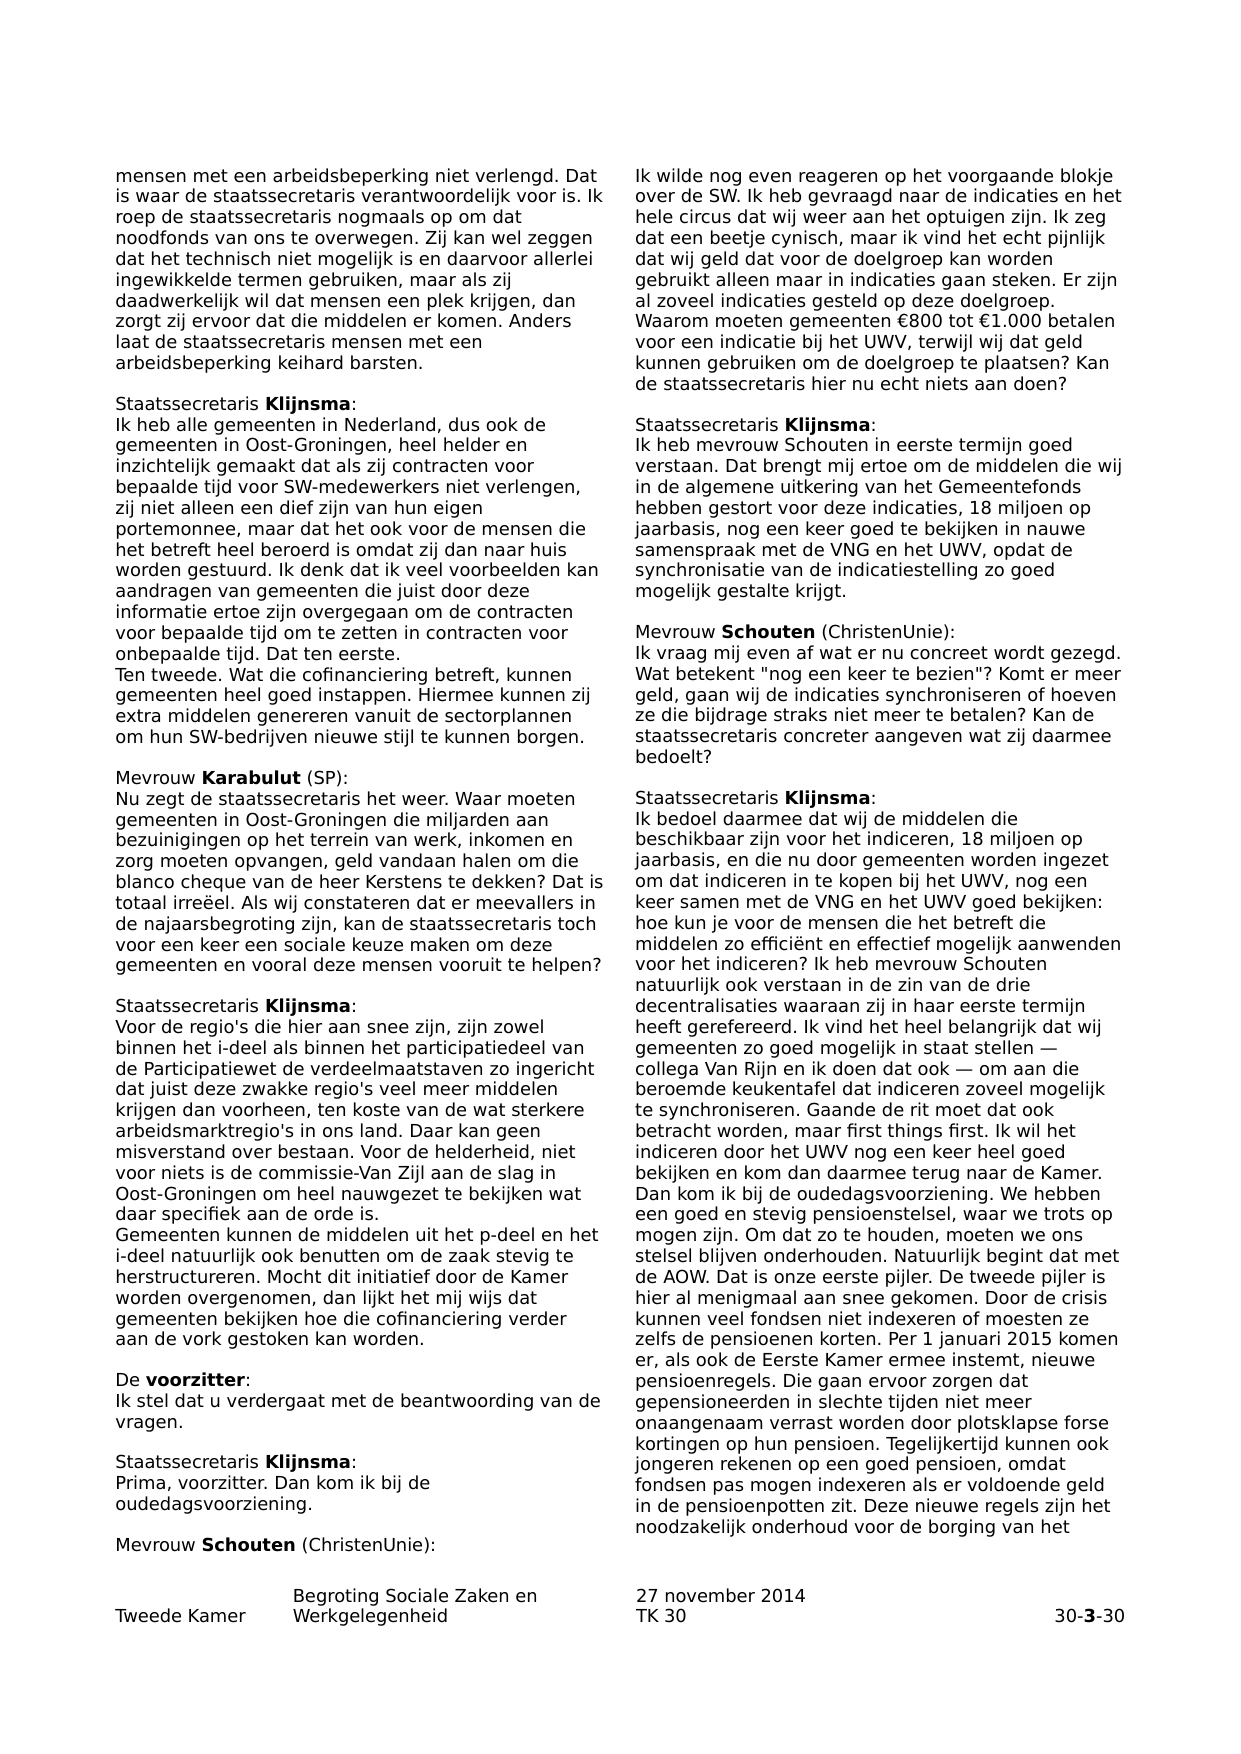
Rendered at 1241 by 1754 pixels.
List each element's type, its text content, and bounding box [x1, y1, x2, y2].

text Mevrouw Karabulut (SP): [115, 768, 605, 788]
text Staatssecretaris Klijnsma: [635, 788, 1125, 808]
text Ik heb mevrouw Schouten in eerste termijn goed verstaan. Dat brengt mij ertoe om de middelen die wij in de algemene uitkering van het Gemeentefonds hebben gestort voor deze indicaties, 18 miljoen op jaarbasis, nog een keer goed te bekijken in nauwe samenspraak met de VNG en het UWV, opdat de synchronisatie van de indicatiestelling zo goed mogelijk gestalte krijgt. [635, 435, 1125, 602]
text mensen met een arbeidsbeperking niet verlengd. Dat is waar de staatssecretaris verantwoordelijk voor is. Ik roep de staatssecretaris nogmaals op om dat noodfonds van ons te overwegen. Zij kan wel zeggen dat het technisch niet mogelijk is en daarvoor allerlei ingewikkelde termen gebruiken, maar als zij daadwerkelijk wil dat mensen een plek krijgen, dan zorgt zij ervoor dat die middelen er komen. Anders laat de staatssecretaris mensen met een arbeidsbeperking keihard barsten. [115, 165, 605, 374]
text Gemeenten kunnen de middelen uit het p-deel en het i-deel natuurlijk ook benutten om de zaak stevig te herstructureren. Mocht dit initiatief door de Kamer worden overgenomen, dan lijkt het mij wijs dat gemeenten bekijken hoe die cofinanciering verder aan de vork gestoken kan worden. [115, 1225, 605, 1350]
text Staatssecretaris Klijnsma: [635, 414, 1125, 435]
text Ik heb alle gemeenten in Nederland, dus ook de gemeenten in Oost-Groningen, heel helder en inzichtelijk gemaakt dat als zij contracten voor bepaalde tijd voor SW-medewerkers niet verlengen, zij niet alleen een dief zijn van hun eigen portemonnee, maar dat het ook voor de mensen die het betreft heel beroerd is omdat zij dan naar huis worden gestuurd. Ik denk dat ik veel voorbeelden kan aandragen van gemeenten die juist door deze informatie ertoe zijn overgegaan om de contracten voor bepaalde tijd om te zetten in contracten voor onbepaalde tijd. Dat ten eerste. [115, 414, 605, 664]
text Mevrouw Schouten (ChristenUnie): [115, 1535, 605, 1556]
text Ik stel dat u verdergaat met de beantwoording van de vragen. [115, 1391, 605, 1432]
text Mevrouw Schouten (ChristenUnie): [635, 622, 1125, 643]
text De voorzitter: [115, 1370, 605, 1391]
text Voor de regio's die hier aan snee zijn, zijn zowel binnen het i-deel als binnen het participatiedeel van de Participatiewet de verdeelmaatstaven zo ingericht dat juist deze zwakke regio's veel meer middelen krijgen dan voorheen, ten koste van de wat sterkere arbeidsmarktregio's in ons land. Daar kan geen misverstand over bestaan. Voor de helderheid, niet voor niets is de commissie-Van Zijl aan de slag in Oost-Groningen om heel nauwgezet te bekijken wat daar specifiek aan de orde is. [115, 1017, 605, 1225]
text Ten tweede. Wat die cofinanciering betreft, kunnen gemeenten heel goed instappen. Hiermee kunnen zij extra middelen genereren vanuit de sectorplannen om hun SW-bedrijven nieuwe stijl te kunnen borgen. [115, 664, 605, 748]
text Ik wilde nog even reageren op het voorgaande blokje over de SW. Ik heb gevraagd naar de indicaties en het hele circus dat wij weer aan het optuigen zijn. Ik zeg dat een beetje cynisch, maar ik vind het echt pijnlijk dat wij geld dat voor de doelgroep kan worden gebruikt alleen maar in indicaties gaan steken. Er zijn al zoveel indicaties gesteld op deze doelgroep. Waarom moeten gemeenten €800 tot €1.000 betalen voor een indicatie bij het UWV, terwijl wij dat geld kunnen gebruiken om de doelgroep te plaatsen? Kan de staatssecretaris hier nu echt niets aan doen? [635, 165, 1125, 394]
text Dan kom ik bij de oudedagsvoorziening. We hebben een goed en stevig pensioenstelsel, waar we trots op mogen zijn. Om dat zo te houden, moeten we ons stelsel blijven onderhouden. Natuurlijk begint dat met de AOW. Dat is onze eerste pijler. De tweede pijler is hier al menigmaal aan snee gekomen. Door de crisis kunnen veel fondsen niet indexeren of moesten ze zelfs de pensioenen korten. Per 1 januari 2015 komen er, als ook de Eerste Kamer ermee instemt, nieuwe pensioenregels. Die gaan ervoor zorgen dat gepensioneerden in slechte tijden niet meer onaangenaam verrast worden door plotsklapse forse kortingen op hun pensioen. Tegelijkertijd kunnen ook jongeren rekenen op een goed pensioen, omdat fondsen pas mogen indexeren als er voldoende geld in de pensioenpotten zit. Deze nieuwe regels zijn het noodzakelijk onderhoud voor de borging van het [635, 1183, 1125, 1537]
text Staatssecretaris Klijnsma: [115, 996, 605, 1017]
text Staatssecretaris Klijnsma: [115, 1452, 605, 1473]
text Nu zegt de staatssecretaris het weer. Waar moeten gemeenten in Oost-Groningen die miljarden aan bezuinigingen op het terrein van werk, inkomen en zorg moeten opvangen, geld vandaan halen om die blanco cheque van de heer Kerstens te dekken? Dat is totaal irreëel. Als wij constateren dat er meevallers in de najaarsbegroting zijn, kan de staatssecretaris toch voor een keer een sociale keuze maken om deze gemeenten en vooral deze mensen vooruit te helpen? [115, 788, 605, 976]
text Prima, voorzitter. Dan kom ik bij de oudedagsvoorziening. [115, 1473, 605, 1515]
text Ik vraag mij even af wat er nu concreet wordt gezegd. Wat betekent "nog een keer te bezien"? Komt er meer geld, gaan wij de indicaties synchroniseren of hoeven ze die bijdrage straks niet meer te betalen? Kan de staatssecretaris concreter aangeven wat zij daarmee bedoelt? [635, 643, 1125, 768]
text Ik bedoel daarmee dat wij de middelen die beschikbaar zijn voor het indiceren, 18 miljoen op jaarbasis, en die nu door gemeenten worden ingezet om dat indiceren in te kopen bij het UWV, nog een keer samen met de VNG en het UWV goed bekijken: hoe kun je voor de mensen die het betreft die middelen zo efficiënt en effectief mogelijk aanwenden voor het indiceren? Ik heb mevrouw Schouten natuurlijk ook verstaan in de zin van de drie decentralisaties waaraan zij in haar eerste termijn heeft gerefereerd. Ik vind het heel belangrijk dat wij gemeenten zo goed mogelijk in staat stellen — collega Van Rijn en ik doen dat ook — om aan die beroemde keukentafel dat indiceren zoveel mogelijk te synchroniseren. Gaande de rit moet dat ook betracht worden, maar first things first. Ik wil het indiceren door het UWV nog een keer heel goed bekijken en kom dan daarmee terug naar de Kamer. [635, 808, 1125, 1183]
text Staatssecretaris Klijnsma: [115, 394, 605, 414]
